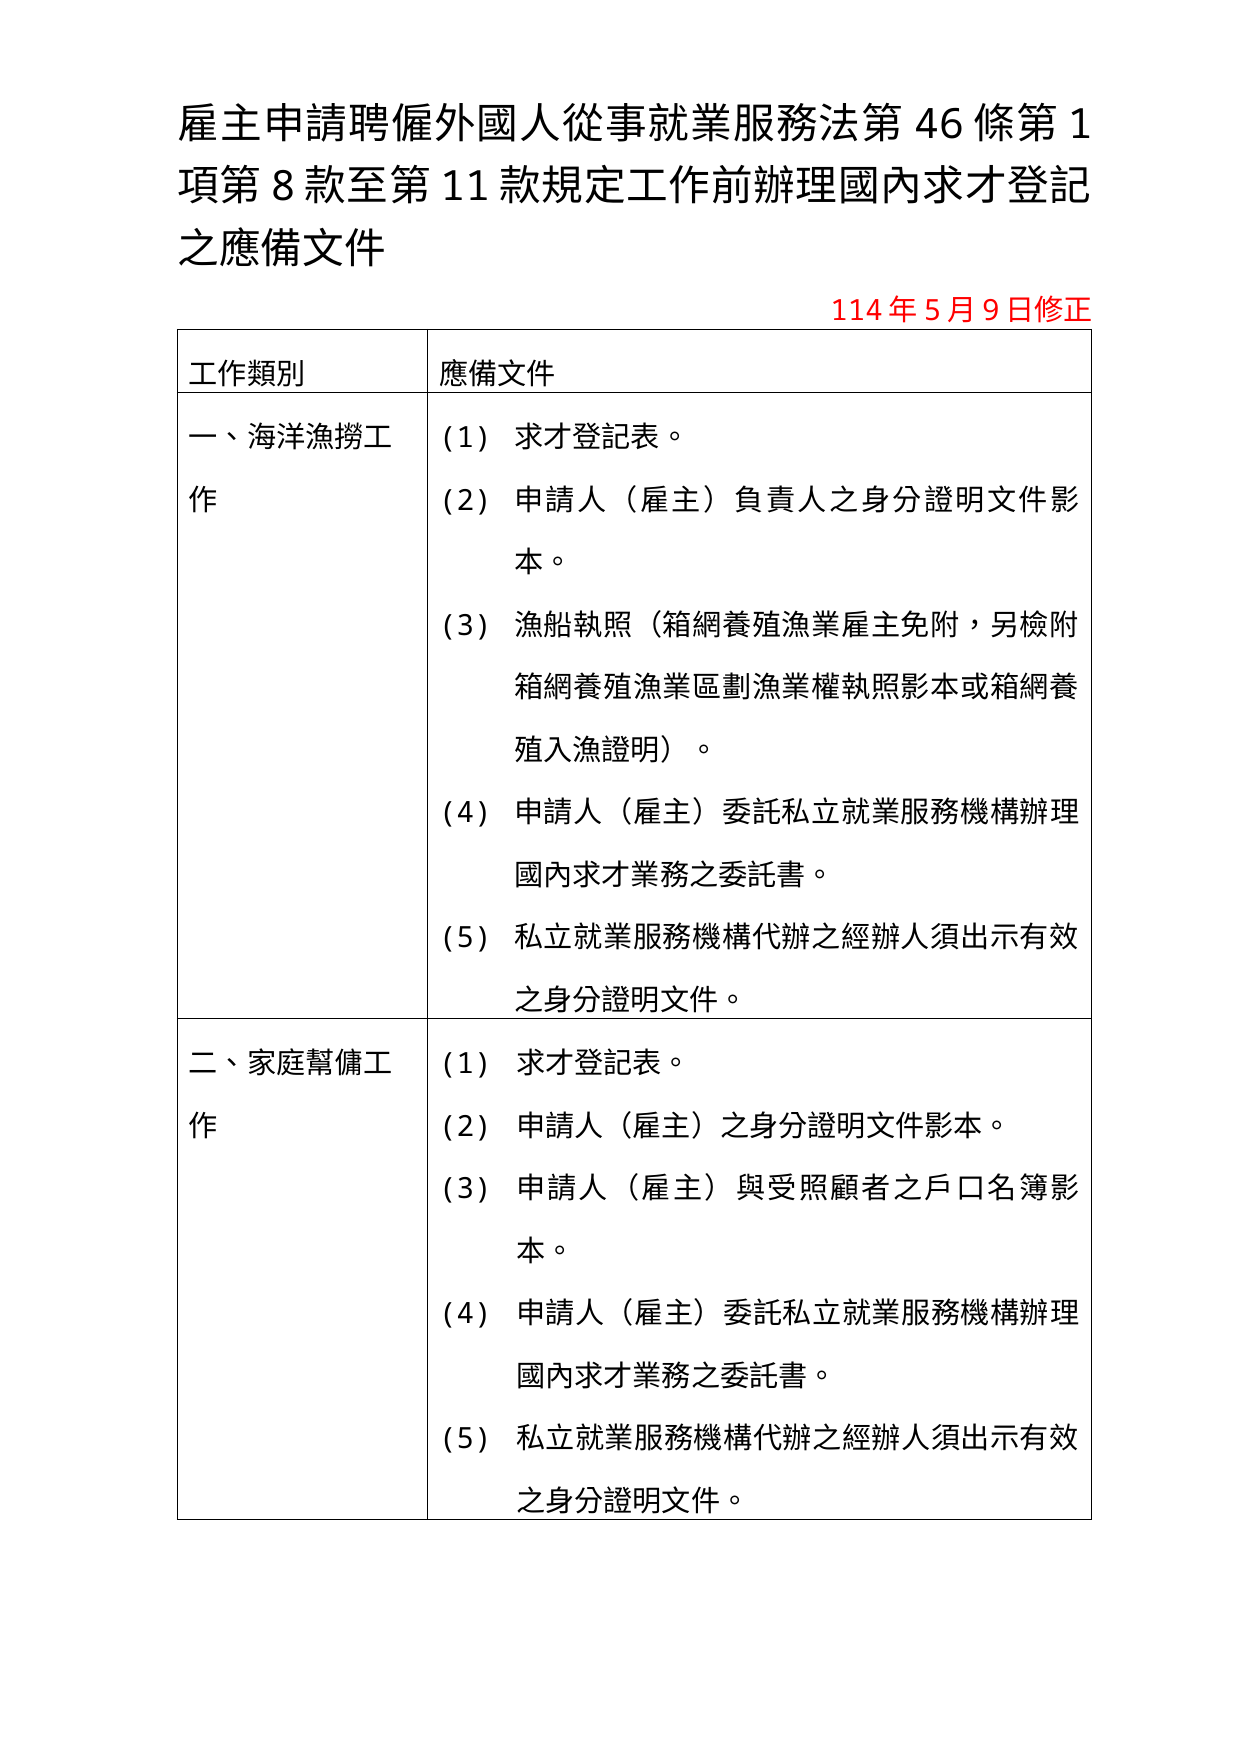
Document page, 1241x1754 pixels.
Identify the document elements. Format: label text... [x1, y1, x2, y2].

table_cell 二、家庭幫傭工作 [178, 1019, 427, 1519]
table_cell 求才登記表。 申請人（雇主）之身分證明文件影本。 申請人（雇主）與受照顧者之戶口名簿影本。 申請人（雇主）委託私立就業服務機構辦理國內求才業務之委託書。 私立就業服務機構代辦之經辦人須出示有效之身分證明文件。 [428, 1019, 1091, 1519]
table_cell 求才登記表。 申請人（雇主）負責人之身分證明文件影本。 漁船執照（箱網養殖漁業雇主免附，另檢附箱網養殖漁業區劃漁業權執照影本或箱網養殖入漁證明）。 申請人（雇主）委託私立就業服務機構辦理國內求才業務之委託書。 私立就業服務機構代辦之經辦人須出示有效之身分證明文件。 [428, 393, 1091, 1018]
table_header 工作類別 [178, 330, 427, 392]
table_header 應備文件 [428, 330, 1091, 392]
text 114年5月9日修正 [177, 266, 1092, 329]
table_cell 一、海洋漁撈工作 [178, 393, 427, 1018]
text 雇主申請聘僱外國人從事就業服務法第46條第1項第8款至第11款規定工作前辦理國內求才登記之應備文件 [177, 79, 1092, 266]
